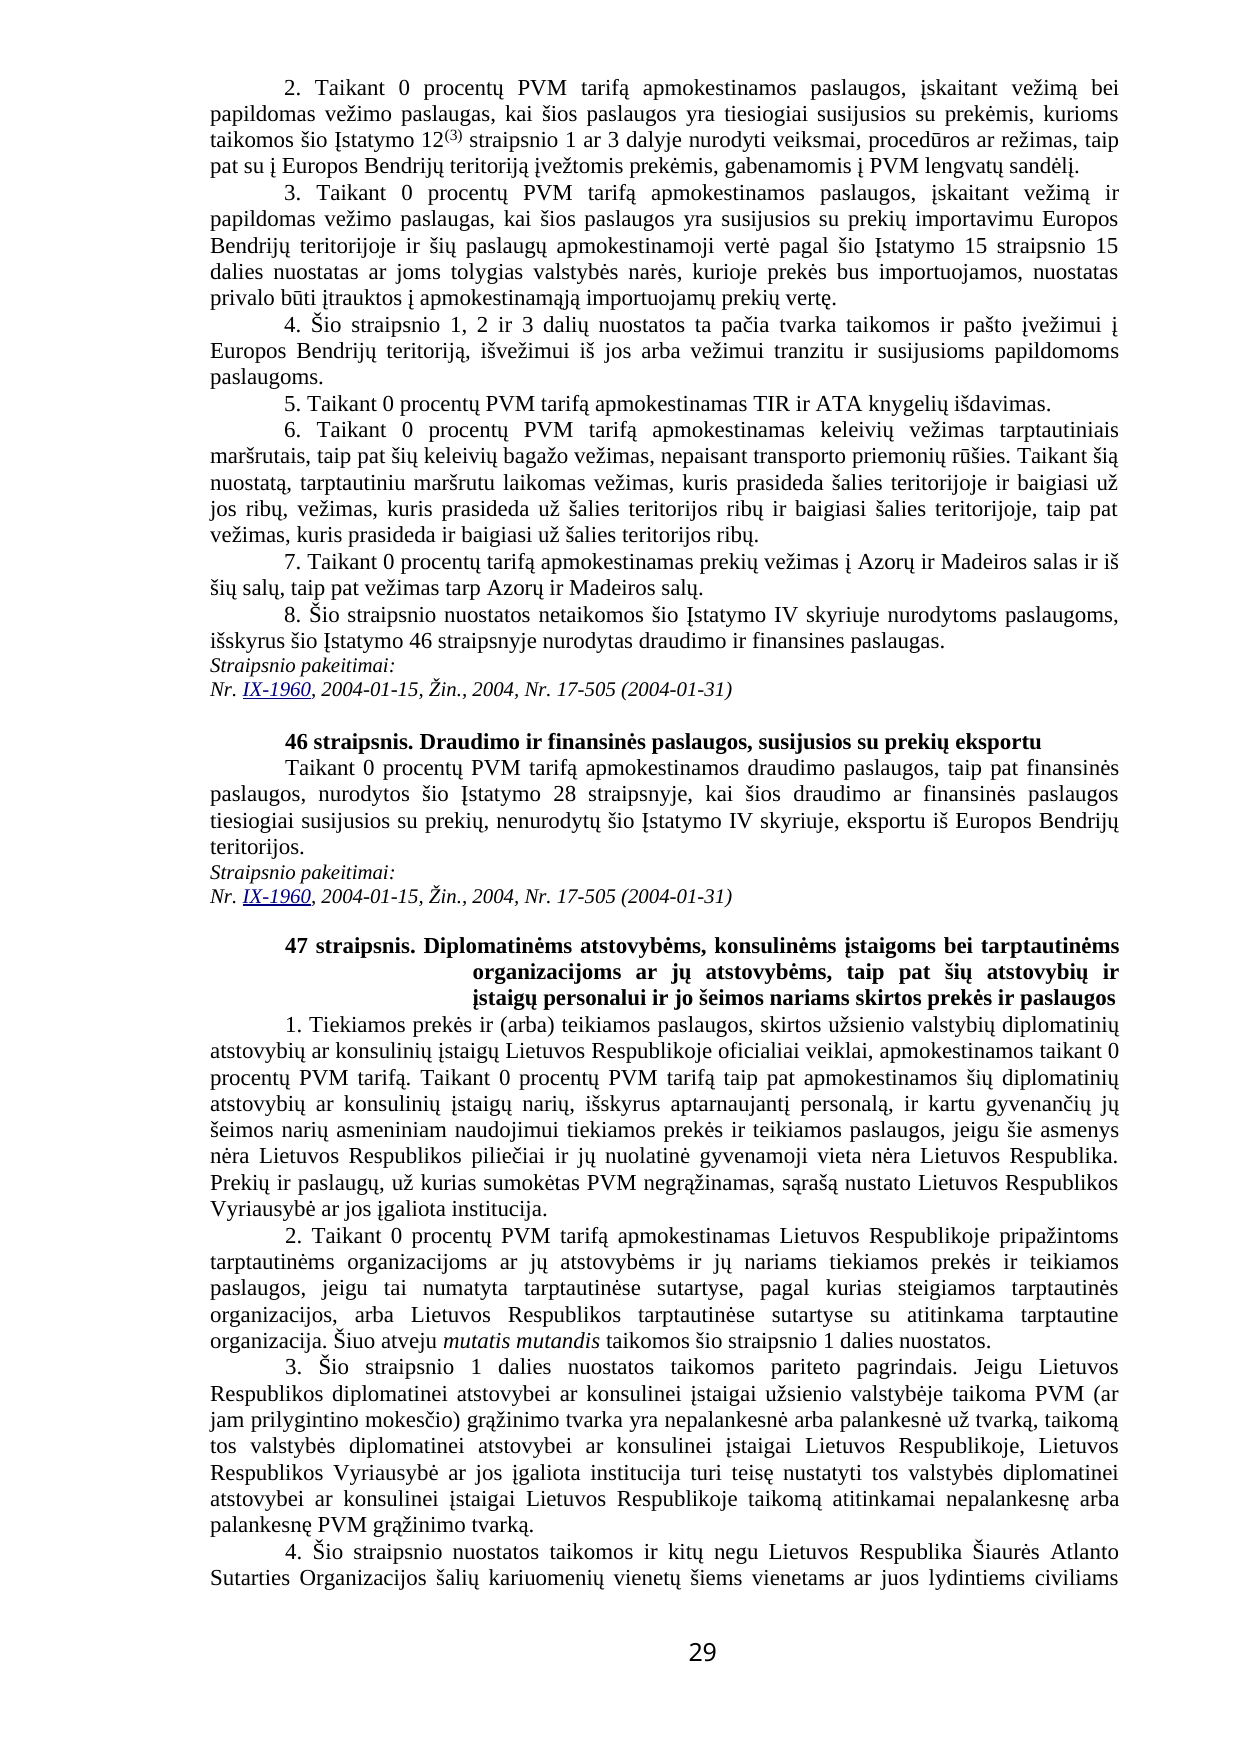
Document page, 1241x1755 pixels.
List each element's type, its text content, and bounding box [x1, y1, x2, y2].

text 8. Šio straipsnio nuostatos netaikomos šio Įstatymo IV skyriuje nurodytoms paslaugoms, išskyrus šio Įstatymo 46 straipsnyje nurodytas draudimo ir finansines paslaugas. [210, 601, 1120, 653]
text Nr. IX-1960, 2004-01-15, Žin., 2004, Nr. 17-505 (2004-01-31) [210, 884, 1120, 908]
text 5. Taikant 0 procentų PVM tarifą apmokestinamas TIR ir ATA knygelių išdavimas. [210, 390, 1120, 416]
text 4. Šio straipsnio 1, 2 ir 3 dalių nuostatos ta pačia tvarka taikomos ir pašto įvežimui į Europos Bendrijų teritoriją, išvežimui iš jos arba vežimui tranzitu ir susijusioms papildomoms paslaugoms. [210, 311, 1120, 390]
text 4. Šio straipsnio nuostatos taikomos ir kitų negu Lietuvos Respublika Šiaurės Atlanto Sutarties Organizacijos šalių kariuomenių vienetų šiems vienetams ar juos lydintiems civiliams [210, 1538, 1120, 1591]
text Nr. IX-1960, 2004-01-15, Žin., 2004, Nr. 17-505 (2004-01-31) [210, 677, 1120, 701]
text Straipsnio pakeitimai: [210, 859, 1120, 884]
text 2. Taikant 0 procentų PVM tarifą apmokestinamos paslaugos, įskaitant vežimą bei papildomas vežimo paslaugas, kai šios paslaugos yra tiesiogiai susijusios su prekėmis, kurioms taikomos šio Įstatymo 12(3) straipsnio 1 ar 3 dalyje nurodyti veiksmai, procedūros ar režimas, taip pat su į Europos Bendrijų teritoriją įvežtomis prekėmis, gabenamomis į PVM lengvatų sandėlį. [210, 73, 1120, 179]
text 6. Taikant 0 procentų PVM tarifą apmokestinamas keleivių vežimas tarptautiniais maršrutais, taip pat šių keleivių bagažo vežimas, nepaisant transporto priemonių rūšies. Taikant šią nuostatą, tarptautiniu maršrutu laikomas vežimas, kuris prasideda šalies teritorijoje ir baigiasi už jos ribų, vežimas, kuris prasideda už šalies teritorijos ribų ir baigiasi šalies teritorijoje, taip pat vežimas, kuris prasideda ir baigiasi už šalies teritorijos ribų. [210, 416, 1120, 548]
text 2. Taikant 0 procentų PVM tarifą apmokestinamas Lietuvos Respublikoje pripažintoms tarptautinėms organizacijoms ar jų atstovybėms ir jų nariams tiekiamos prekės ir teikiamos paslaugos, jeigu tai numatyta tarptautinėse sutartyse, pagal kurias steigiamos tarptautinės organizacijos, arba Lietuvos Respublikos tarptautinėse sutartyse su atitinkama tarptautine organizacija. Šiuo atveju mutatis mutandis taikomos šio straipsnio 1 dalies nuostatos. [210, 1222, 1120, 1353]
text 47 straipsnis. Diplomatinėms atstovybėms, konsulinėms įstaigoms bei tarptautinėms organizacijoms ar jų atstovybėms, taip pat šių atstovybių ir įstaigų personalui ir jo šeimos nariams skirtos prekės ir paslaugos [285, 932, 1120, 1011]
text 7. Taikant 0 procentų tarifą apmokestinamas prekių vežimas į Azorų ir Madeiros salas ir iš šių salų, taip pat vežimas tarp Azorų ir Madeiros salų. [210, 548, 1120, 601]
text 46 straipsnis. Draudimo ir finansinės paslaugos, susijusios su prekių eksportu [285, 728, 1120, 754]
text Taikant 0 procentų PVM tarifą apmokestinamos draudimo paslaugos, taip pat finansinės paslaugos, nurodytos šio Įstatymo 28 straipsnyje, kai šios draudimo ar finansinės paslaugos tiesiogiai susijusios su prekių, nenurodytų šio Įstatymo IV skyriuje, eksportu iš Europos Bendrijų teritorijos. [210, 754, 1120, 859]
text 1. Tiekiamos prekės ir (arba) teikiamos paslaugos, skirtos užsienio valstybių diplomatinių atstovybių ar konsulinių įstaigų Lietuvos Respublikoje oficialiai veiklai, apmokestinamos taikant 0 procentų PVM tarifą. Taikant 0 procentų PVM tarifą taip pat apmokestinamos šių diplomatinių atstovybių ar konsulinių įstaigų narių, išskyrus aptarnaujantį personalą, ir kartu gyvenančių jų šeimos narių asmeniniam naudojimui tiekiamos prekės ir teikiamos paslaugos, jeigu šie asmenys nėra Lietuvos Respublikos piliečiai ir jų nuolatinė gyvenamoji vieta nėra Lietuvos Respublika. Prekių ir paslaugų, už kurias sumokėtas PVM negrąžinamas, sąrašą nustato Lietuvos Respublikos Vyriausybė ar jos įgaliota institucija. [210, 1011, 1120, 1222]
text 3. Taikant 0 procentų PVM tarifą apmokestinamos paslaugos, įskaitant vežimą ir papildomas vežimo paslaugas, kai šios paslaugos yra susijusios su prekių importavimu Europos Bendrijų teritorijoje ir šių paslaugų apmokestinamoji vertė pagal šio Įstatymo 15 straipsnio 15 dalies nuostatas ar joms tolygias valstybės narės, kurioje prekės bus importuojamos, nuostatas privalo būti įtrauktos į apmokestinamąją importuojamų prekių vertę. [210, 179, 1120, 311]
text 3. Šio straipsnio 1 dalies nuostatos taikomos pariteto pagrindais. Jeigu Lietuvos Respublikos diplomatinei atstovybei ar konsulinei įstaigai užsienio valstybėje taikoma PVM (ar jam prilygintino mokesčio) grąžinimo tvarka yra nepalankesnė arba palankesnė už tvarką, taikomą tos valstybės diplomatinei atstovybei ar konsulinei įstaigai Lietuvos Respublikoje, Lietuvos Respublikos Vyriausybė ar jos įgaliota institucija turi teisę nustatyti tos valstybės diplomatinei atstovybei ar konsulinei įstaigai Lietuvos Respublikoje taikomą atitinkamai nepalankesnę arba palankesnę PVM grąžinimo tvarką. [210, 1353, 1120, 1538]
text Straipsnio pakeitimai: [210, 653, 1120, 677]
